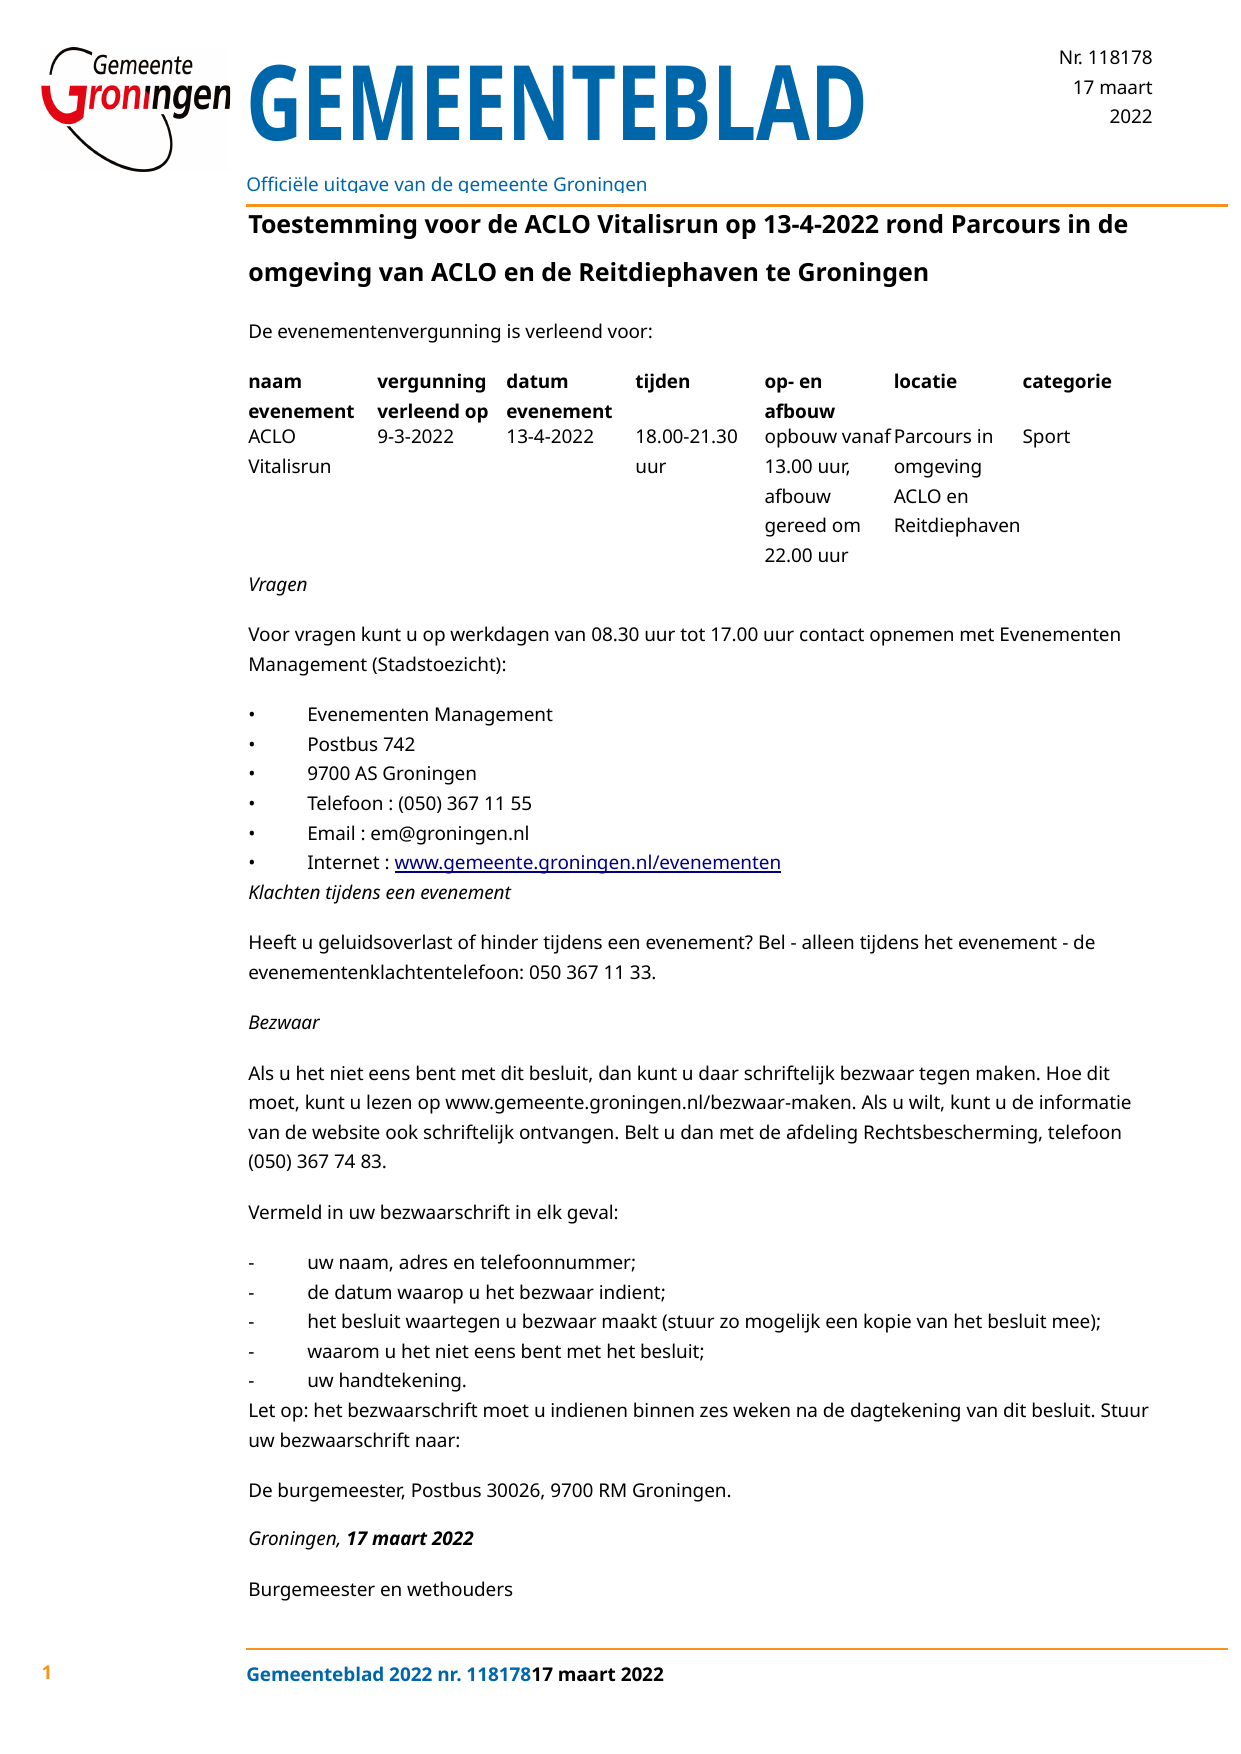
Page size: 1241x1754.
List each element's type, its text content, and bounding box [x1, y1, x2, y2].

table_header tijden [635, 369, 764, 424]
text Als u het niet eens bent met dit besluit, dan kunt u daar schriftelijk bezwaar tegen maken. Hoe dit moet, kunt u lezen op www.gemeente.groningen.nl/bezwaar-maken. Als u wilt, kunt u de informatie van de website ook schriftelijk ontvangen. Belt u dan met de afdeling Rechtsbescherming, telefoon (050) 367 74 83. [248, 1060, 1152, 1174]
table_header naam evenement [248, 369, 377, 424]
list uw handtekening. [248, 1368, 1152, 1393]
table_header op- en afbouw [764, 369, 893, 424]
list Evenementen Management [248, 701, 1152, 727]
list uw naam, adres en telefoonnummer; [248, 1249, 1152, 1275]
list Postbus 742 [248, 731, 1152, 757]
list 9700 AS Groningen [248, 761, 1152, 786]
table_header vergunning verleend op [377, 369, 506, 424]
table_header datum evenement [506, 369, 635, 424]
text De evenementenvergunning is verleend voor: [248, 318, 1152, 344]
text Heeft u geluidsoverlast of hinder tijdens een evenement? Bel - alleen tijdens het evenement - de evenementenklachtentelefoon: 050 367 11 33. [248, 929, 1152, 985]
picture [41, 47, 231, 172]
list waarom u het niet eens bent met het besluit; [248, 1338, 1152, 1364]
text Voor vragen kunt u op werkdagen van 08.30 uur tot 17.00 uur contact opnemen met Evenementen Management (Stadstoezicht): [248, 621, 1152, 677]
table_cell 18.00-21.30 uur [635, 424, 764, 568]
text Toestemming voor de ACLO Vitalisrun op 13-4-2022 rond Parcours in de omgeving van ACLO en de Reitdiephaven te Groningen [248, 207, 1152, 288]
table_cell ACLO Vitalisrun [248, 424, 377, 568]
text Let op: het bezwaarschrift moet u indienen binnen zes weken na de dagtekening van dit besluit. Stuur uw bezwaarschrift naar: [248, 1397, 1152, 1453]
text Burgemeester en wethouders [248, 1577, 1152, 1602]
list de datum waarop u het bezwaar indient; [248, 1279, 1152, 1305]
list Telefoon : (050) 367 11 55 [248, 790, 1152, 816]
list Internet : www.gemeente.groningen.nl/evenementen [248, 849, 1152, 875]
text De burgemeester, Postbus 30026, 9700 RM Groningen. [248, 1477, 1152, 1503]
table_cell 9-3-2022 [377, 424, 506, 568]
text Bezwaar [248, 1009, 1152, 1035]
list het besluit waartegen u bezwaar maakt (stuur zo mogelijk een kopie van het besluit mee); [248, 1308, 1152, 1334]
table_header categorie [1023, 369, 1152, 424]
table_cell Parcours in omgeving ACLO en Reitdiephaven [894, 424, 1022, 568]
list Email : em@groningen.nl [248, 820, 1152, 846]
text Groningen, 17 maart 2022 [248, 1525, 1152, 1551]
table_header locatie [894, 369, 1022, 424]
text Vermeld in uw bezwaarschrift in elk geval: [248, 1199, 1152, 1225]
table_cell 13-4-2022 [506, 424, 635, 568]
table_cell opbouw vanaf 13.00 uur, afbouw gereed om 22.00 uur [764, 424, 893, 568]
table_cell Sport [1023, 424, 1152, 568]
text Vragen [248, 571, 1152, 597]
text Klachten tijdens een evenement [248, 879, 1152, 905]
